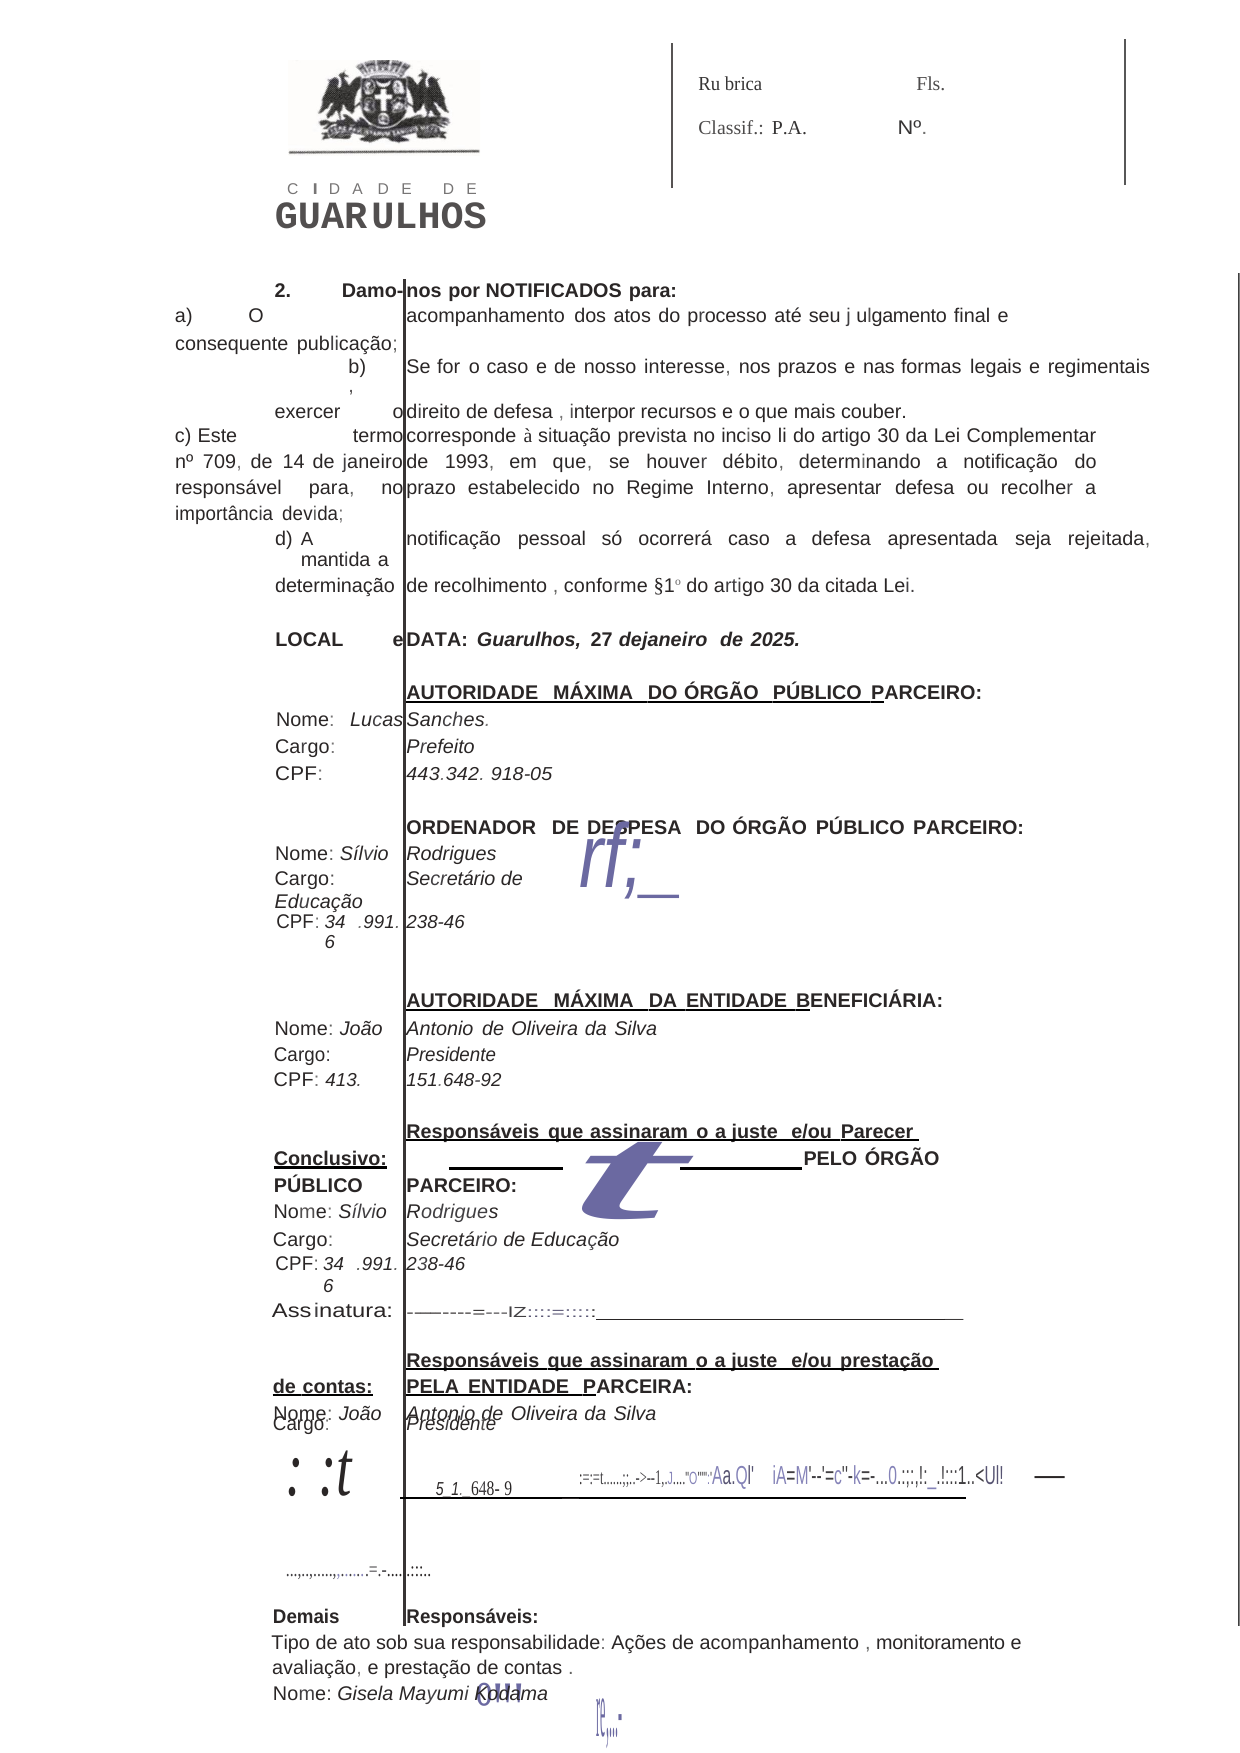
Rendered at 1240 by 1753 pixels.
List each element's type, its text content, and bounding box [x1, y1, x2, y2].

text Nome: Gisela Mayumi Kodama [273, 1681, 476, 1704]
list O acompanhamento dos atos do processo até seu j ulgamento final e consequente publicação; [406, 304, 1090, 354]
text t [563, 1141, 680, 1242]
text direito de defesa , interpor recursos e o que mais couber. [406, 399, 1150, 422]
text t [563, 1124, 680, 1139]
list Se for o caso e de nosso interesse, nos prazos e nas formas legais e regimentais , [406, 359, 1150, 396]
text 151.648-92 [406, 1068, 1150, 1091]
text determinação [275, 573, 403, 597]
subtitle Responsáveis que assinaram o a juste e/ou Parecer Conclusivo: PELO ÓRGÃO PÚBLICO PARCEIRO: [274, 1119, 403, 1197]
text Cargo: Secretário de Educação [406, 1228, 1150, 1251]
text CPF: [175, 1251, 318, 1274]
text CPF: [275, 762, 403, 785]
text de recolhimento , conforme §1º do artigo 30 da citada Lei. [406, 573, 1150, 597]
text Prefeito [406, 735, 1150, 757]
subtitle Responsáveis que assinaram o a juste e/ou prestação de contas: PELA ENTIDADE PARCEIRA: [273, 1348, 403, 1397]
subtitle 2. Damo-nos por NOTIFICADOS para: [274, 278, 1150, 301]
list Se for o caso e de nosso interesse, nos prazos e nas formas legais e regimentais , [348, 359, 403, 396]
text CPF: [175, 912, 319, 932]
subtitle [273, 989, 403, 1011]
text Antonio de Oliveira da Silva [406, 1017, 1150, 1039]
text : :t 5_1._648- 9 ...,..,.....,,.......=.-.....:::.. [406, 1431, 562, 1497]
list O acompanhamento dos atos do processo até seu j ulgamento final e consequente publicação; [174, 304, 403, 354]
text Cargo: Secretário de Educação [274, 867, 403, 912]
text .991. [358, 1253, 403, 1274]
text :=:=t......;;..->--1,.J...."O"'":'Aa.Ql' iA=M'--'=c''-k=-...0.:;:,!:_.!:::1..<Ul! - [579, 1460, 1150, 1490]
text Nome: João [273, 1402, 403, 1424]
text Rodrigues [406, 1201, 563, 1223]
text 346 [324, 912, 356, 952]
text : :t 5_1._648- 9 ...,..,.....,,.......=.-.....:::.. [286, 1431, 403, 1593]
subtitle [274, 816, 403, 838]
text Nome: Sílvio [273, 1201, 403, 1223]
subtitle GUARULHOS [175, 197, 586, 237]
list Este termo corresponde à situação prevista no inciso li do artigo 30 da Lei Complementar nº 709, de 14 de janeiro de 1993, em que, se houver débito, determinando a notificação do responsável para, no prazo estabelecido no Regime Interno, apresentar defesa ou recolher a importância devida; [174, 424, 403, 525]
subtitle Responsáveis que assinaram o a juste e/ou Parecer Conclusivo: PELO ÓRGÃO PÚBLICO PARCEIRO: [406, 1119, 950, 1197]
text C I D A D E D E [175, 183, 588, 197]
text Nome: Gisela Mayumi Kodama [634, 1681, 1150, 1704]
subtitle Responsáveis que assinaram o a juste e/ou prestação de contas: PELA ENTIDADE PARCEIRA: [406, 1348, 950, 1397]
text Cargo: [274, 1042, 403, 1065]
text Nome: Sílvio [275, 842, 403, 864]
text Cargo: [275, 735, 403, 757]
text CPF: 413. [273, 1068, 403, 1091]
text : :t 5_1._648- 9 ...,..,.....,,.......=.-.....:::.. [406, 1499, 562, 1593]
text 443.342. 918-05 [406, 762, 1150, 785]
text Cargo: Presidente [312, 1427, 403, 1431]
text rf;_ [579, 842, 1150, 898]
text Assinatura: [272, 1299, 403, 1322]
text 346 [323, 1253, 356, 1296]
text Presidente [406, 1042, 1150, 1065]
list Este termo corresponde à situação prevista no inciso li do artigo 30 da Lei Complementar nº 709, de 14 de janeiro de 1993, em que, se houver débito, determinando a notificação do responsável para, no prazo estabelecido no Regime Interno, apresentar defesa ou recolher a importância devida; [406, 424, 1096, 525]
subtitle AUTORIDADE MÁXIMA DA ENTIDADE BENEFICIÁRIA: [406, 989, 1150, 1011]
subtitle Demais Responsáveis: [273, 1605, 562, 1627]
text exercer o [274, 399, 403, 422]
text Sanches. [406, 707, 1150, 730]
text 238-46 [406, 912, 1150, 932]
text º"' re,...-­ [476, 1672, 634, 1752]
subtitle ORDENADOR DE DESPESA DO ÓRGÃO PÚBLICO PARCEIRO: [406, 816, 1150, 838]
text Nome: Lucas [276, 707, 403, 730]
text Nome: João [274, 1017, 403, 1039]
text ----------=---lZ::::=::::: _ [406, 1299, 1150, 1322]
text DATA: Guarulhos, 27 dejaneiro de 2025. [406, 628, 1150, 650]
text Antonio de Oliveira da Silva [406, 1402, 1150, 1424]
text .991. [358, 912, 403, 932]
text Tipo de ato sob sua responsabilidade: Ações de acompanhamento , monitoramento e avaliação, e prestação de contas . [271, 1631, 1090, 1678]
list A notificação pessoal só ocorrerá caso a defesa apresentada seja rejeitada, mantida a [275, 528, 403, 570]
text Cargo: Presidente [406, 1427, 1150, 1431]
text LOCAL e [275, 628, 403, 650]
subtitle Responsáveis que assinaram o a juste e/ou Parecer Conclusivo: PELO ÓRGÃO PÚBLICO PARCEIRO: [406, 1141, 563, 1197]
text 238-46 [406, 1253, 1150, 1274]
text Cargo: Secretário de Educação [273, 1228, 403, 1251]
list A notificação pessoal só ocorrerá caso a defesa apresentada seja rejeitada, mantida a [406, 528, 1150, 570]
subtitle [274, 681, 403, 703]
text Rodrigues [406, 842, 548, 864]
subtitle AUTORIDADE MÁXIMA DO ÓRGÃO PÚBLICO PARCEIRO: [406, 681, 1150, 703]
text [680, 1201, 1150, 1223]
text Cargo: Secretário de Educação [406, 867, 548, 912]
